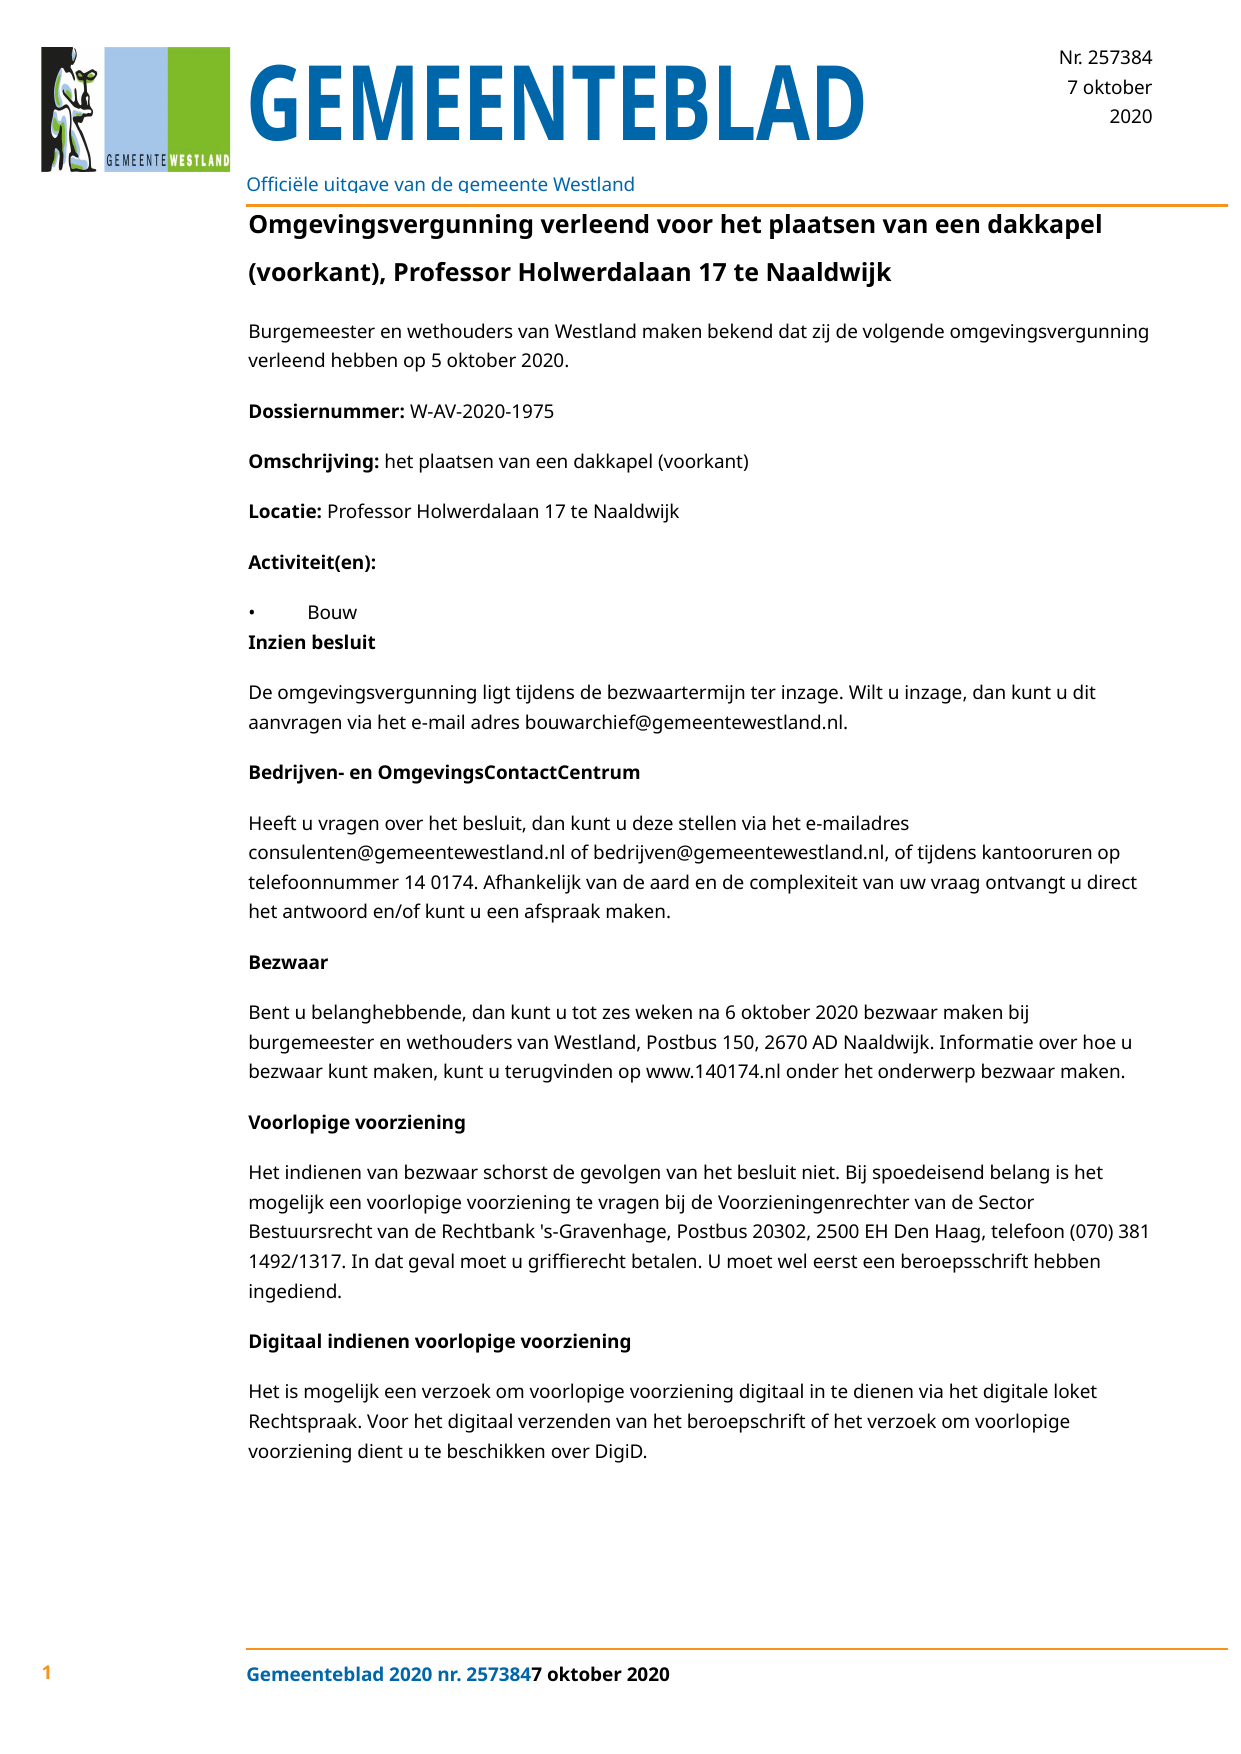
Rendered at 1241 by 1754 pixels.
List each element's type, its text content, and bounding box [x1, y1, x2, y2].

text Digitaal indienen voorlopige voorziening [248, 1328, 1152, 1354]
text Locatie: Professor Holwerdalaan 17 te Naaldwijk [248, 499, 1152, 524]
text Burgemeester en wethouders van Westland maken bekend dat zij de volgende omgevingsvergunning verleend hebben op 5 oktober 2020. [248, 318, 1152, 373]
text Het indienen van bezwaar schorst de gevolgen van het besluit niet. Bij spoedeisend belang is het mogelijk een voorlopige voorziening te vragen bij de Voorzieningenrechter van de Sector Bestuursrecht van de Rechtbank 's-Gravenhage, Postbus 20302, 2500 EH Den Haag, telefoon (070) 381 1492/1317. In dat geval moet u griffierecht betalen. U moet wel eerst een beroepsschrift hebben ingediend. [248, 1159, 1152, 1304]
text Omschrijving: het plaatsen van een dakkapel (voorkant) [248, 448, 1152, 474]
list Bouw [248, 599, 1152, 625]
text Activiteit(en): [248, 549, 1152, 575]
text Bedrijven- en OmgevingsContactCentrum [248, 759, 1152, 785]
picture [41, 47, 231, 172]
text Bent u belanghebbende, dan kunt u tot zes weken na 6 oktober 2020 bezwaar maken bij burgemeester en wethouders van Westland, Postbus 150, 2670 AD Naaldwijk. Informatie over hoe u bezwaar kunt maken, kunt u terugvinden op www.140174.nl onder het onderwerp bezwaar maken. [248, 999, 1152, 1084]
text Voorlopige voorziening [248, 1109, 1152, 1135]
text Heeft u vragen over het besluit, dan kunt u deze stellen via het e-mailadres consulenten@gemeentewestland.nl of bedrijven@gemeentewestland.nl, of tijdens kantooruren op telefoonnummer 14 0174. Afhankelijk van de aard en de complexiteit van uw vraag ontvangt u direct het antwoord en/of kunt u een afspraak maken. [248, 810, 1152, 924]
text De omgevingsvergunning ligt tijdens de bezwaartermijn ter inzage. Wilt u inzage, dan kunt u dit aanvragen via het e-mail adres bouwarchief@gemeentewestland.nl. [248, 679, 1152, 735]
text Bezwaar [248, 949, 1152, 975]
text Dossiernummer: W-AV-2020-1975 [248, 398, 1152, 424]
text Omgevingsvergunning verleend voor het plaatsen van een dakkapel (voorkant), Professor Holwerdalaan 17 te Naaldwijk [248, 207, 1152, 288]
text Inzien besluit [248, 629, 1152, 655]
text Het is mogelijk een verzoek om voorlopige voorziening digitaal in te dienen via het digitale loket Rechtspraak. Voor het digitaal verzenden van het beroepschrift of het verzoek om voorlopige voorziening dient u te beschikken over DigiD. [248, 1379, 1152, 1464]
